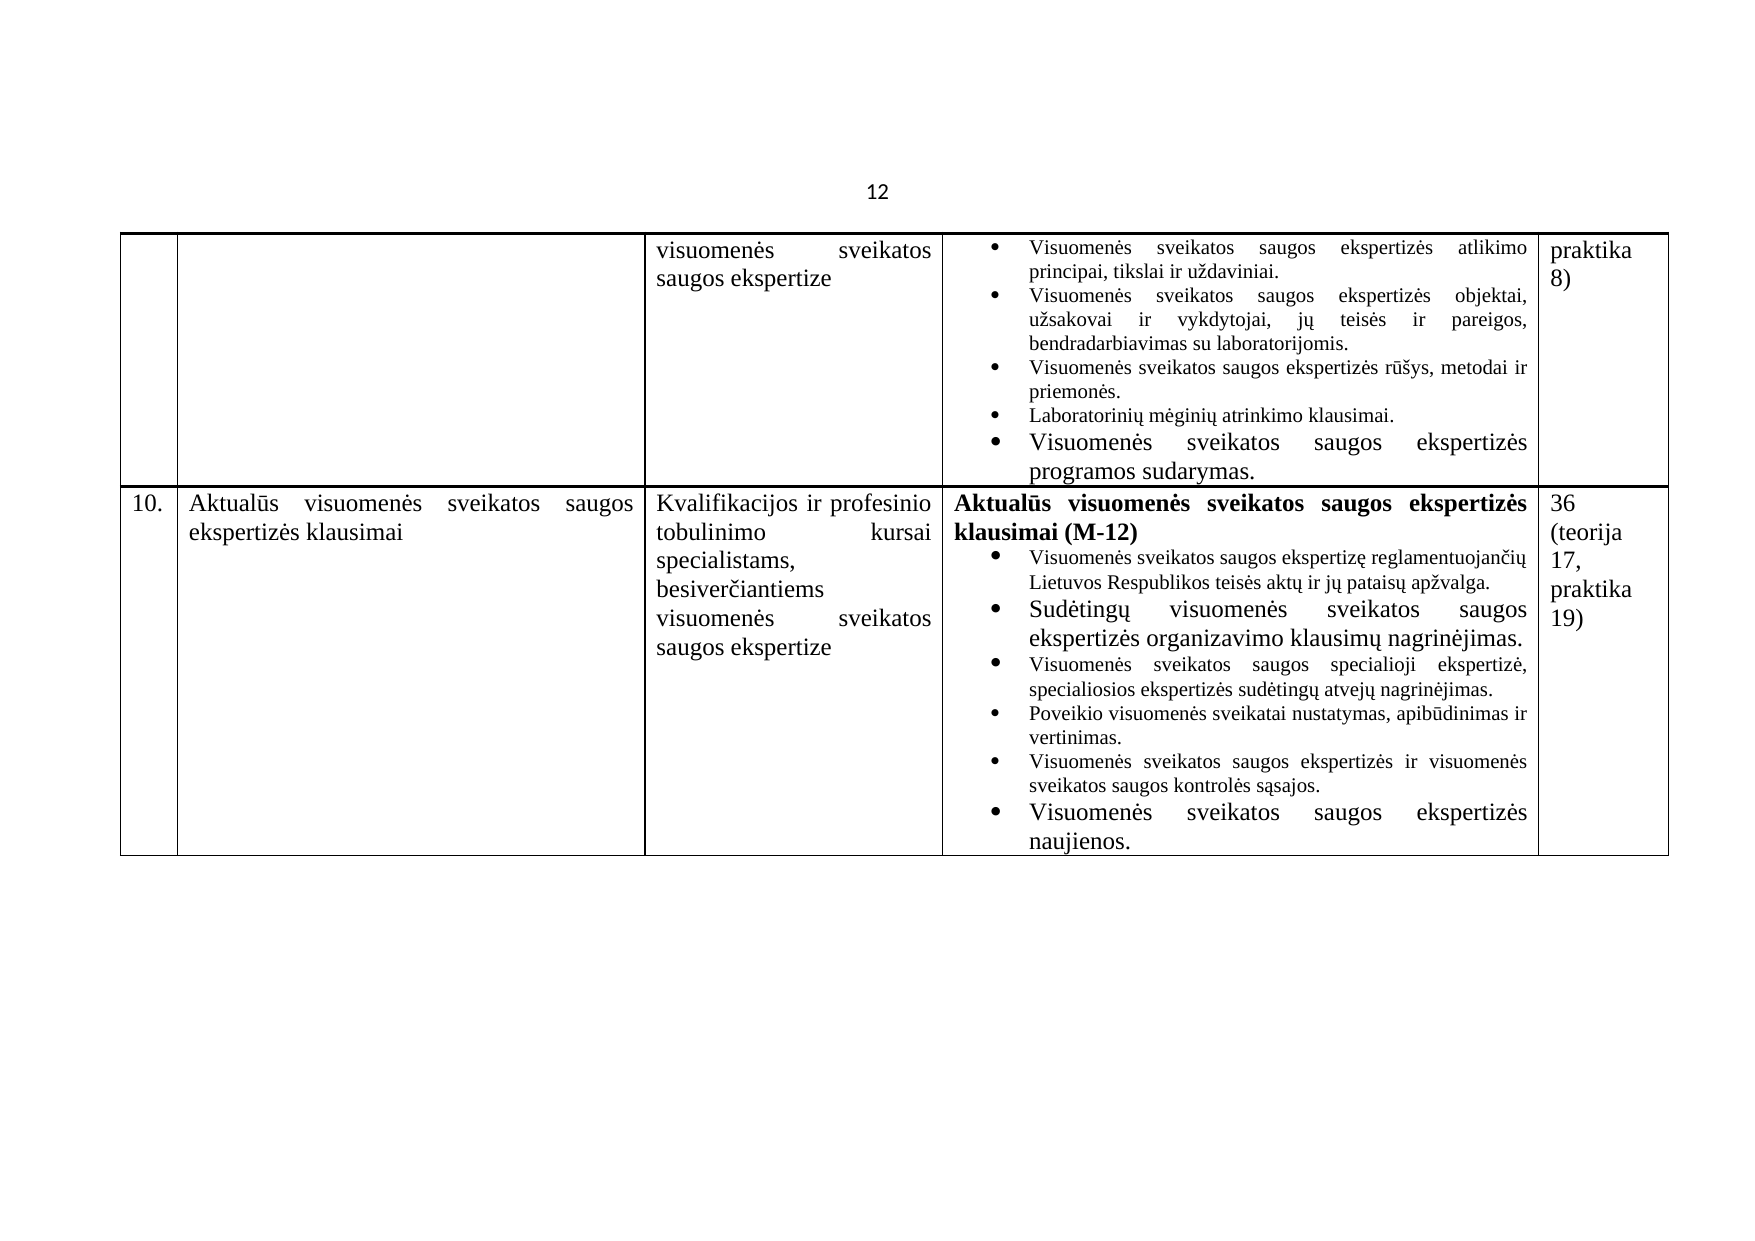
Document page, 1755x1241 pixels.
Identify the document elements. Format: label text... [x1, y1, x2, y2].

table_cell [115, 232, 120, 485]
table_cell 10. [121, 488, 177, 854]
table_cell visuomenės sveikatos saugos ekspertize [646, 235, 942, 485]
table_cell 36 (teorija 17, praktika 19) [1539, 488, 1668, 854]
table_cell Kvalifikacijos ir profesinio tobulinimo kursai specialistams, besiverčiantiems visuomenės sveikatos saugos ekspertize [646, 488, 942, 854]
table_cell praktika 8) [1539, 235, 1668, 485]
table_cell [121, 235, 177, 485]
table_cell  Visuomenės sveikatos saugos ekspertizės atlikimo principai, tikslai ir uždaviniai.  Visuomenės sveikatos saugos ekspertizės objektai, užsakovai ir vykdytojai, jų teisės ir pareigos, bendradarbiavimas su laboratorijomis.  Visuomenės sveikatos saugos ekspertizės rūšys, metodai ir priemonės.  Laboratorinių mėginių atrinkimo klausimai.  Visuomenės sveikatos saugos ekspertizės programos sudarymas. [943, 235, 1538, 485]
table_cell [115, 485, 120, 854]
table_cell Aktualūs visuomenės sveikatos saugos ekspertizės klausimai (M-12)  Visuomenės sveikatos saugos ekspertizę reglamentuojančių Lietuvos Respublikos teisės aktų ir jų pataisų apžvalga.  Sudėtingų visuomenės sveikatos saugos ekspertizės organizavimo klausimų nagrinėjimas.  Visuomenės sveikatos saugos specialioji ekspertizė, specialiosios ekspertizės sudėtingų atvejų nagrinėjimas.  Poveikio visuomenės sveikatai nustatymas, apibūdinimas ir vertinimas.  Visuomenės sveikatos saugos ekspertizės ir visuomenės sveikatos saugos kontrolės sąsajos.  Visuomenės sveikatos saugos ekspertizės naujienos. [943, 488, 1538, 854]
table_cell [178, 235, 644, 485]
table_cell Aktualūs visuomenės sveikatos saugos ekspertizės klausimai [178, 488, 644, 854]
